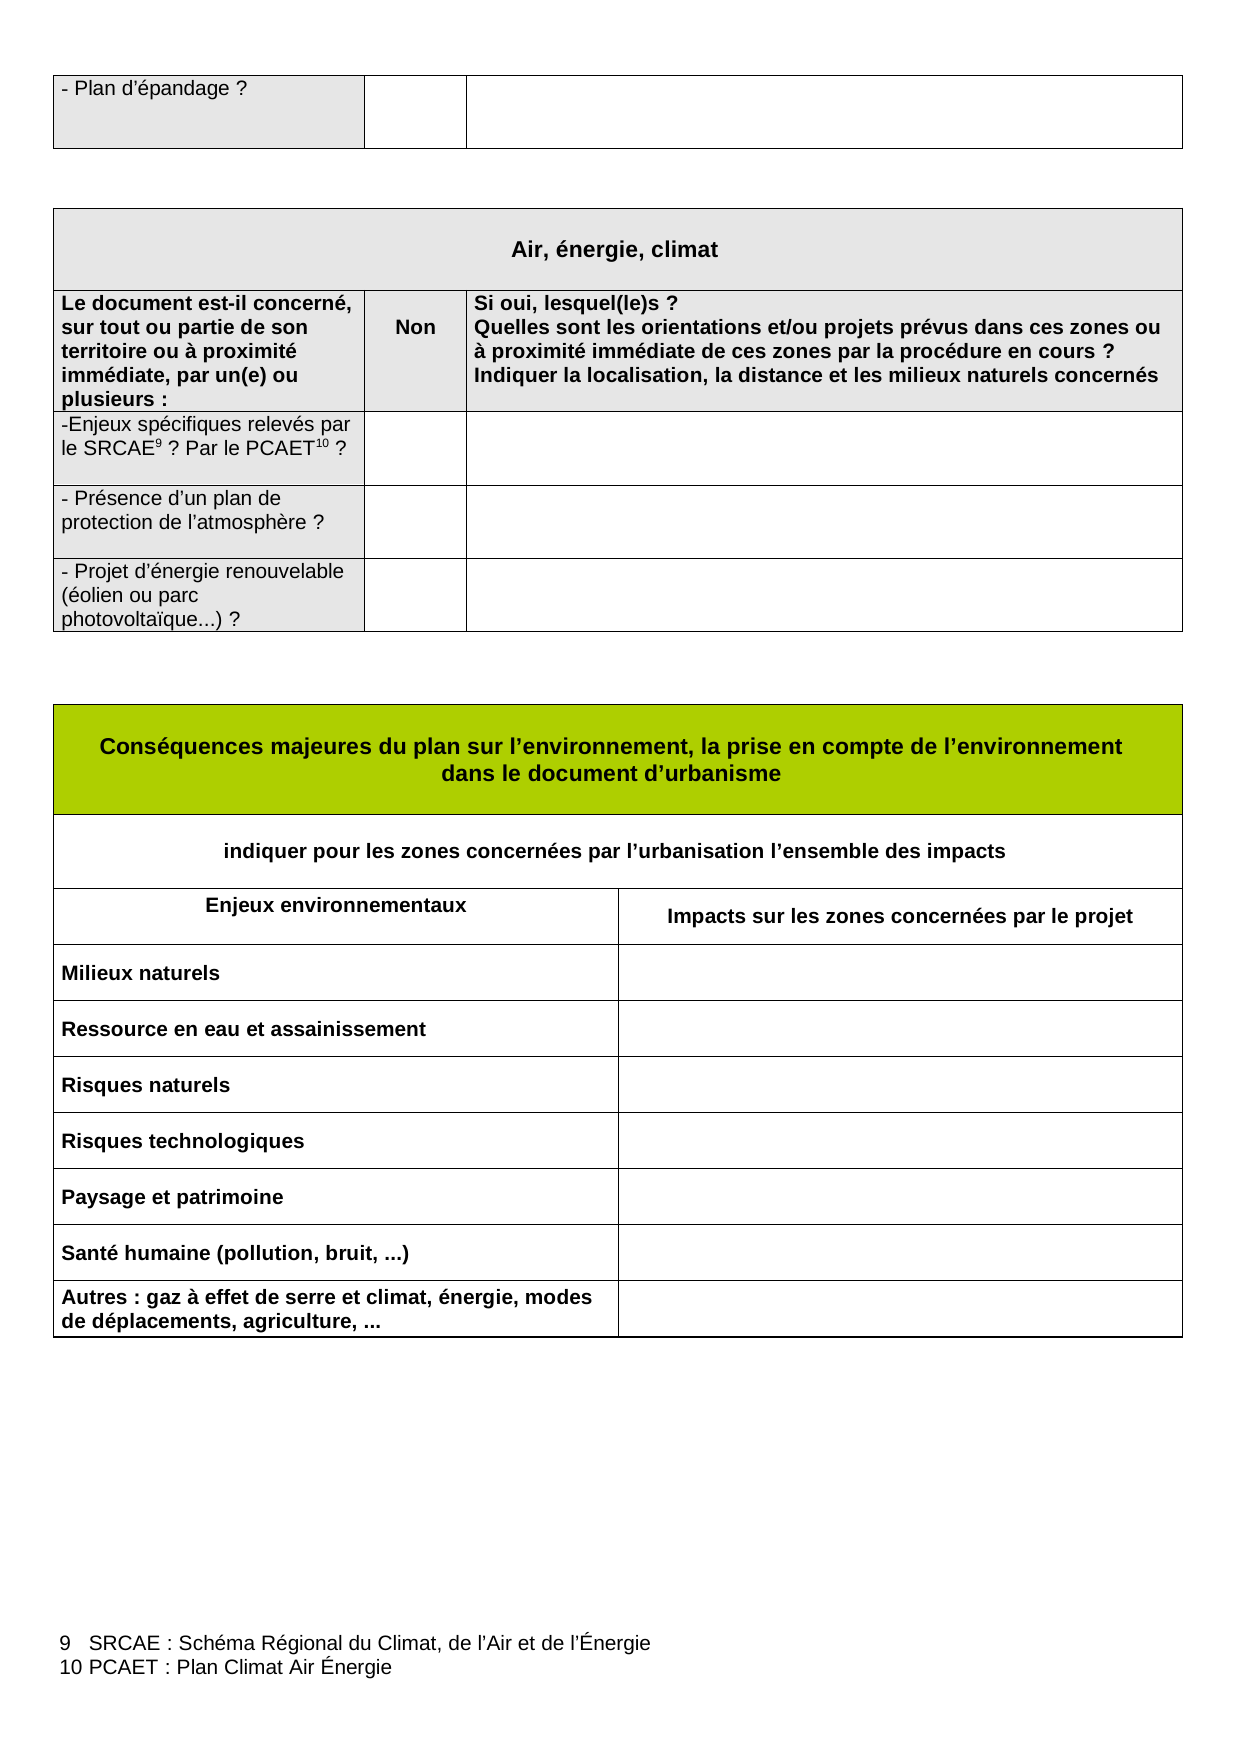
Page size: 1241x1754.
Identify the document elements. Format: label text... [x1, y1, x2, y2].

table_cell Projet d’énergie renouvelable (éolien ou parc photovoltaïque...) ? [54, 559, 364, 631]
table_cell [619, 945, 1182, 1000]
table_cell indiquer pour les zones concernées par l’urbanisation l’ensemble des impacts [54, 815, 1182, 888]
table_cell [619, 1169, 1182, 1224]
table_cell [467, 412, 1182, 484]
table_cell [365, 76, 466, 148]
table_cell Impacts sur les zones concernées par le projet [619, 889, 1182, 944]
table_header Air, énergie, climat [54, 209, 1182, 290]
table_cell Enjeux environnementaux [54, 889, 618, 944]
table_cell Risques technologiques [54, 1113, 618, 1168]
table_cell Présence d’un plan de protection de l’atmosphère ? [54, 486, 364, 558]
table_header Conséquences majeures du plan sur l’environnement, la prise en compte de l’environnement dans le document d’urbanisme [54, 705, 1182, 814]
table_cell Santé humaine (pollution, bruit, ...) [54, 1225, 618, 1280]
table_cell [467, 559, 1182, 631]
table_cell [365, 412, 466, 484]
table_cell Autres : gaz à effet de serre et climat, énergie, modes de déplacements, agriculture, ... [54, 1281, 618, 1336]
table_cell Paysage et patrimoine [54, 1169, 618, 1224]
table_cell [619, 1057, 1182, 1112]
table_cell Si oui, lesquel(le)s ? Quelles sont les orientations et/ou projets prévus dans ces zones ou à proximité immédiate de ces zones par la procédure en cours ? Indiquer la localisation, la distance et les milieux naturels concernés [467, 291, 1182, 411]
table_cell Le document est-il concerné, sur tout ou partie de son territoire ou à proximité immédiate, par un(e) ou plusieurs : [54, 291, 364, 411]
table_cell Plan d’épandage ? [54, 76, 364, 148]
table_cell Risques naturels [54, 1057, 618, 1112]
table_cell [365, 559, 466, 631]
table_cell [619, 1225, 1182, 1280]
table_cell Non [365, 291, 466, 411]
table_cell [467, 76, 1182, 148]
table_cell [619, 1001, 1182, 1056]
table_cell [619, 1113, 1182, 1168]
table_cell [365, 486, 466, 558]
table_cell [619, 1281, 1182, 1336]
table_cell [467, 486, 1182, 558]
table_cell Enjeux spécifiques relevés par le SRCAE ? Par le PCAET ? [54, 412, 364, 484]
table_cell Ressource en eau et assainissement [54, 1001, 618, 1056]
table_cell Milieux naturels [54, 945, 618, 1000]
